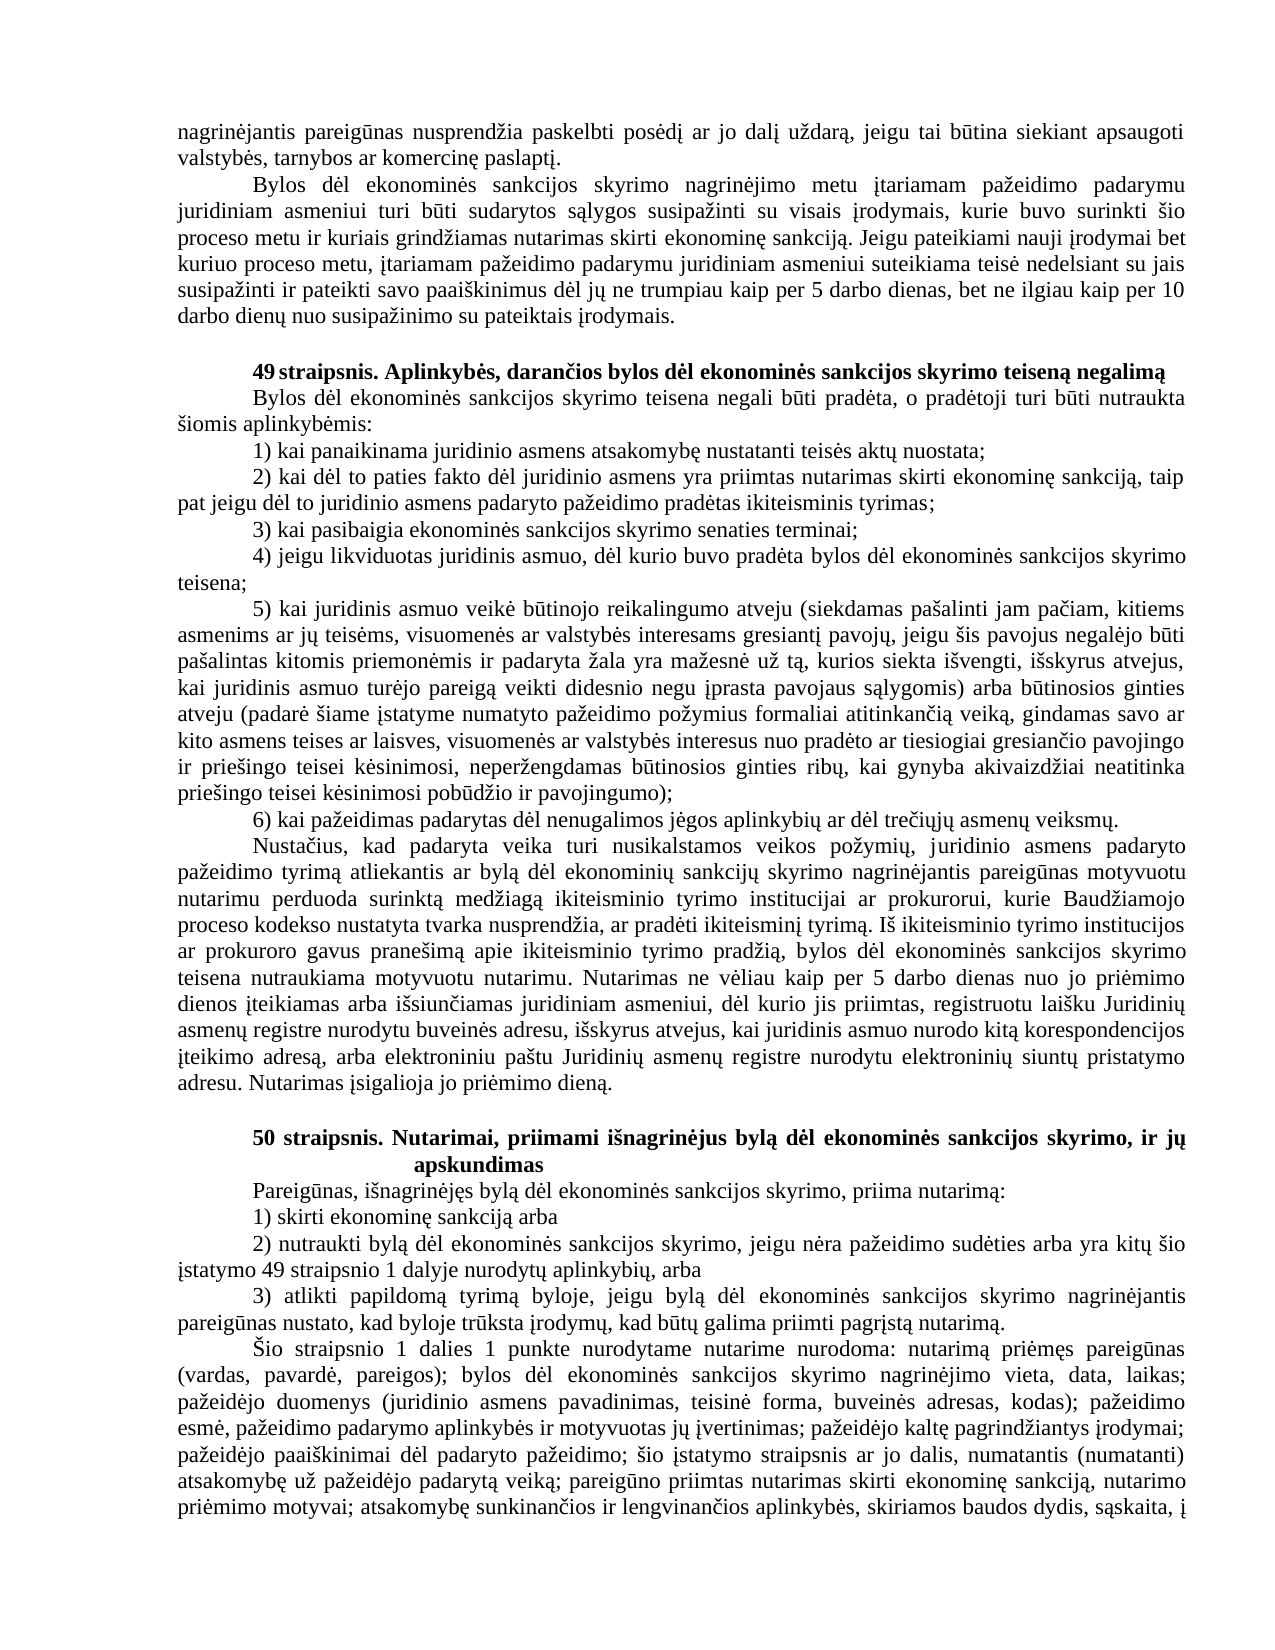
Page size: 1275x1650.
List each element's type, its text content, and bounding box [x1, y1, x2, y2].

text Bylos dėl ekonominės sankcijos skyrimo teisena negali būti pradėta, o pradėtoji turi būti nutraukta šiomis aplinkybėmis: [177, 384, 1186, 437]
text 3) kai pasibaigia ekonominės sankcijos skyrimo senaties terminai; [177, 516, 1186, 542]
text 1) kai panaikinama juridinio asmens atsakomybę nustatanti teisės aktų nuostata; [177, 437, 1186, 463]
text 50 straipsnis. Nutarimai, priimami išnagrinėjus bylą dėl ekonominės sankcijos skyrimo, ir jų apskundimas [252, 1124, 1186, 1177]
text Šio straipsnio 1 dalies 1 punkte nurodytame nutarime nurodoma: nutarimą priėmęs pareigūnas (vardas, pavardė, pareigos); bylos dėl ekonominės sankcijos skyrimo nagrinėjimo vieta, data, laikas; pažeidėjo duomenys (juridinio asmens pavadinimas, teisinė forma, buveinės adresas, kodas); pažeidimo esmė, pažeidimo padarymo aplinkybės ir motyvuotas jų įvertinimas; pažeidėjo kaltę pagrindžiantys įrodymai; pažeidėjo paaiškinimai dėl padaryto pažeidimo; šio įstatymo straipsnis ar jo dalis, numatantis (numatanti) atsakomybę už pažeidėjo padarytą veiką; pareigūno priimtas nutarimas skirti ekonominę sankciją, nutarimo priėmimo motyvai; atsakomybę sunkinančios ir lengvinančios aplinkybės, skiriamos baudos dydis, sąskaita, į [177, 1335, 1186, 1520]
text 6) kai pažeidimas padarytas dėl nenugalimos jėgos aplinkybių ar dėl trečiųjų asmenų veiksmų. [177, 806, 1186, 832]
text 1) skirti ekonominę sankciją arba [177, 1203, 1186, 1230]
text 49 straipsnis. Aplinkybės, darančios bylos dėl ekonominės sankcijos skyrimo teiseną negalimą [252, 358, 1186, 384]
text Pareigūnas, išnagrinėjęs bylą dėl ekonominės sankcijos skyrimo, priima nutarimą: [177, 1177, 1186, 1203]
text 2) kai dėl to paties fakto dėl juridinio asmens yra priimtas nutarimas skirti ekonominę sankciją, taip pat jeigu dėl to juridinio asmens padaryto pažeidimo pradėtas ikiteisminis tyrimas; [177, 463, 1186, 516]
text Nustačius, kad padaryta veika turi nusikalstamos veikos požymių, juridinio asmens padaryto pažeidimo tyrimą atliekantis ar bylą dėl ekonominių sankcijų skyrimo nagrinėjantis pareigūnas motyvuotu nutarimu perduoda surinktą medžiagą ikiteisminio tyrimo institucijai ar prokurorui, kurie Baudžiamojo proceso kodekso nustatyta tvarka nusprendžia, ar pradėti ikiteisminį tyrimą. Iš ikiteisminio tyrimo institucijos ar prokuroro gavus pranešimą apie ikiteisminio tyrimo pradžią, bylos dėl ekonominės sankcijos skyrimo teisena nutraukiama motyvuotu nutarimu. Nutarimas ne vėliau kaip per 5 darbo dienas nuo jo priėmimo dienos įteikiamas arba išsiunčiamas juridiniam asmeniui, dėl kurio jis priimtas, registruotu laišku Juridinių asmenų registre nurodytu buveinės adresu, išskyrus atvejus, kai juridinis asmuo nurodo kitą korespondencijos įteikimo adresą, arba elektroniniu paštu Juridinių asmenų registre nurodytu elektroninių siuntų pristatymo adresu. Nutarimas įsigalioja jo priėmimo dieną. [177, 832, 1186, 1096]
text 5) kai juridinis asmuo veikė būtinojo reikalingumo atveju (siekdamas pašalinti jam pačiam, kitiems asmenims ar jų teisėms, visuomenės ar valstybės interesams gresiantį pavojų, jeigu šis pavojus negalėjo būti pašalintas kitomis priemonėmis ir padaryta žala yra mažesnė už tą, kurios siekta išvengti, išskyrus atvejus, kai juridinis asmuo turėjo pareigą veikti didesnio negu įprasta pavojaus sąlygomis) arba būtinosios ginties atveju (padarė šiame įstatyme numatyto pažeidimo požymius formaliai atitinkančią veiką, gindamas savo ar kito asmens teises ar laisves, visuomenės ar valstybės interesus nuo pradėto ar tiesiogiai gresiančio pavojingo ir priešingo teisei kėsinimosi, neperžengdamas būtinosios ginties ribų, kai gynyba akivaizdžiai neatitinka priešingo teisei kėsinimosi pobūdžio ir pavojingumo); [177, 595, 1186, 806]
text nagrinėjantis pareigūnas nusprendžia paskelbti posėdį ar jo dalį uždarą, jeigu tai būtina siekiant apsaugoti valstybės, tarnybos ar komercinę paslaptį. [177, 118, 1186, 171]
text 2) nutraukti bylą dėl ekonominės sankcijos skyrimo, jeigu nėra pažeidimo sudėties arba yra kitų šio įstatymo 49 straipsnio 1 dalyje nurodytų aplinkybių, arba [177, 1230, 1186, 1282]
text 4) jeigu likviduotas juridinis asmuo, dėl kurio buvo pradėta bylos dėl ekonominės sankcijos skyrimo teisena; [177, 542, 1186, 595]
text 3) atlikti papildomą tyrimą byloje, jeigu bylą dėl ekonominės sankcijos skyrimo nagrinėjantis pareigūnas nustato, kad byloje trūksta įrodymų, kad būtų galima priimti pagrįstą nutarimą. [177, 1282, 1186, 1335]
text Bylos dėl ekonominės sankcijos skyrimo nagrinėjimo metu įtariamam pažeidimo padarymu juridiniam asmeniui turi būti sudarytos sąlygos susipažinti su visais įrodymais, kurie buvo surinkti šio proceso metu ir kuriais grindžiamas nutarimas skirti ekonominę sankciją. Jeigu pateikiami nauji įrodymai bet kuriuo proceso metu, įtariamam pažeidimo padarymu juridiniam asmeniui suteikiama teisė nedelsiant su jais susipažinti ir pateikti savo paaiškinimus dėl jų ne trumpiau kaip per 5 darbo dienas, bet ne ilgiau kaip per 10 darbo dienų nuo susipažinimo su pateiktais įrodymais. [177, 171, 1186, 329]
